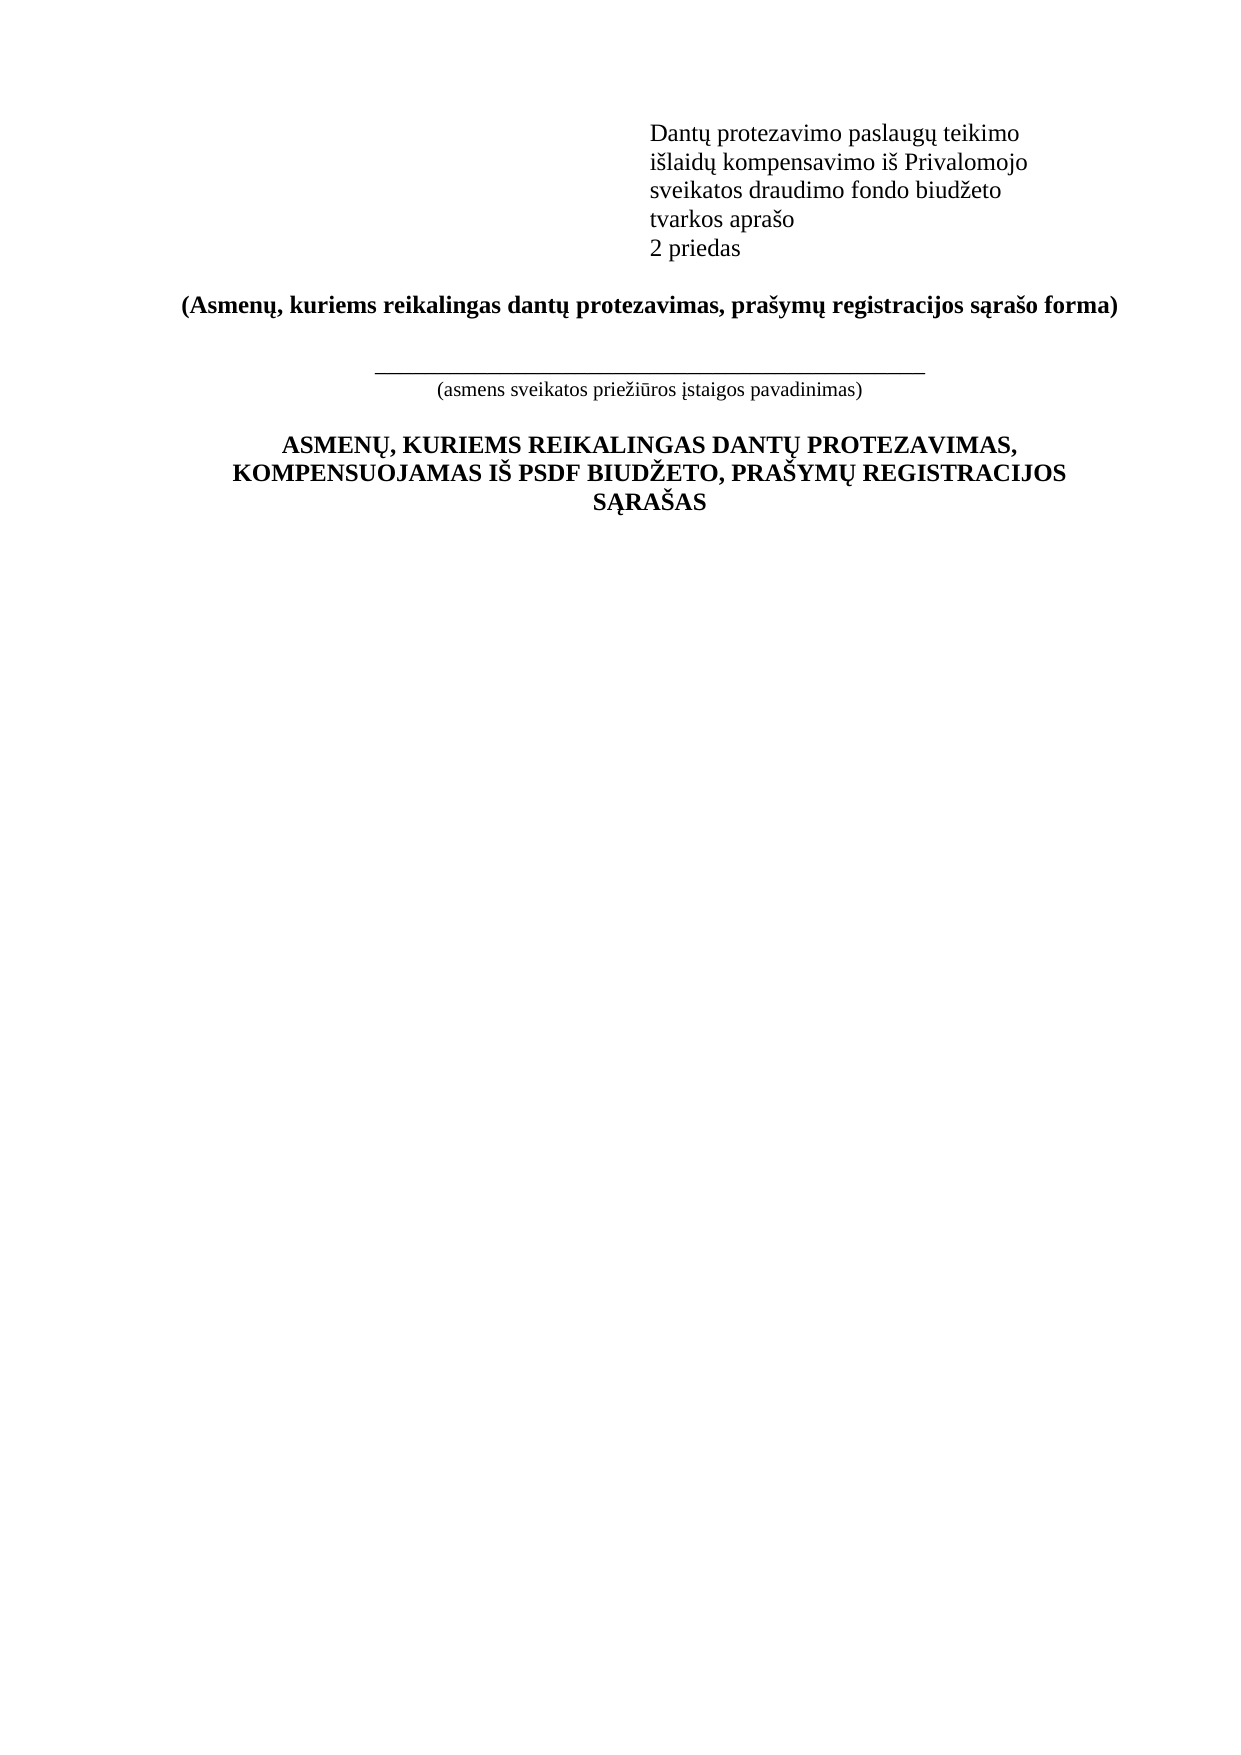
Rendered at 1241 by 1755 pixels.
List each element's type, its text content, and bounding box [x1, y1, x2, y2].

text (Asmenų, kuriems reikalingas dantų protezavimas, prašymų registracijos sąrašo forma) [177, 291, 1122, 319]
text ____________________________________________ [177, 348, 1122, 377]
text išlaidų kompensavimo iš Privalomojo [649, 147, 1122, 176]
text Dantų protezavimo paslaugų teikimo [649, 118, 1122, 147]
text tvarkos aprašo [649, 204, 1122, 233]
text (asmens sveikatos priežiūros įstaigos pavadinimas) [177, 377, 1122, 401]
text ASMENŲ, KURIEMS REIKALINGAS DANTŲ PROTEZAVIMAS, KOMPENSUOJAMAS IŠ PSDF BIUDŽETO, PRAŠYMŲ REGISTRACIJOS SĄRAŠAS [177, 430, 1122, 516]
text 2 priedas [649, 233, 1122, 262]
text sveikatos draudimo fondo biudžeto [649, 176, 1122, 204]
